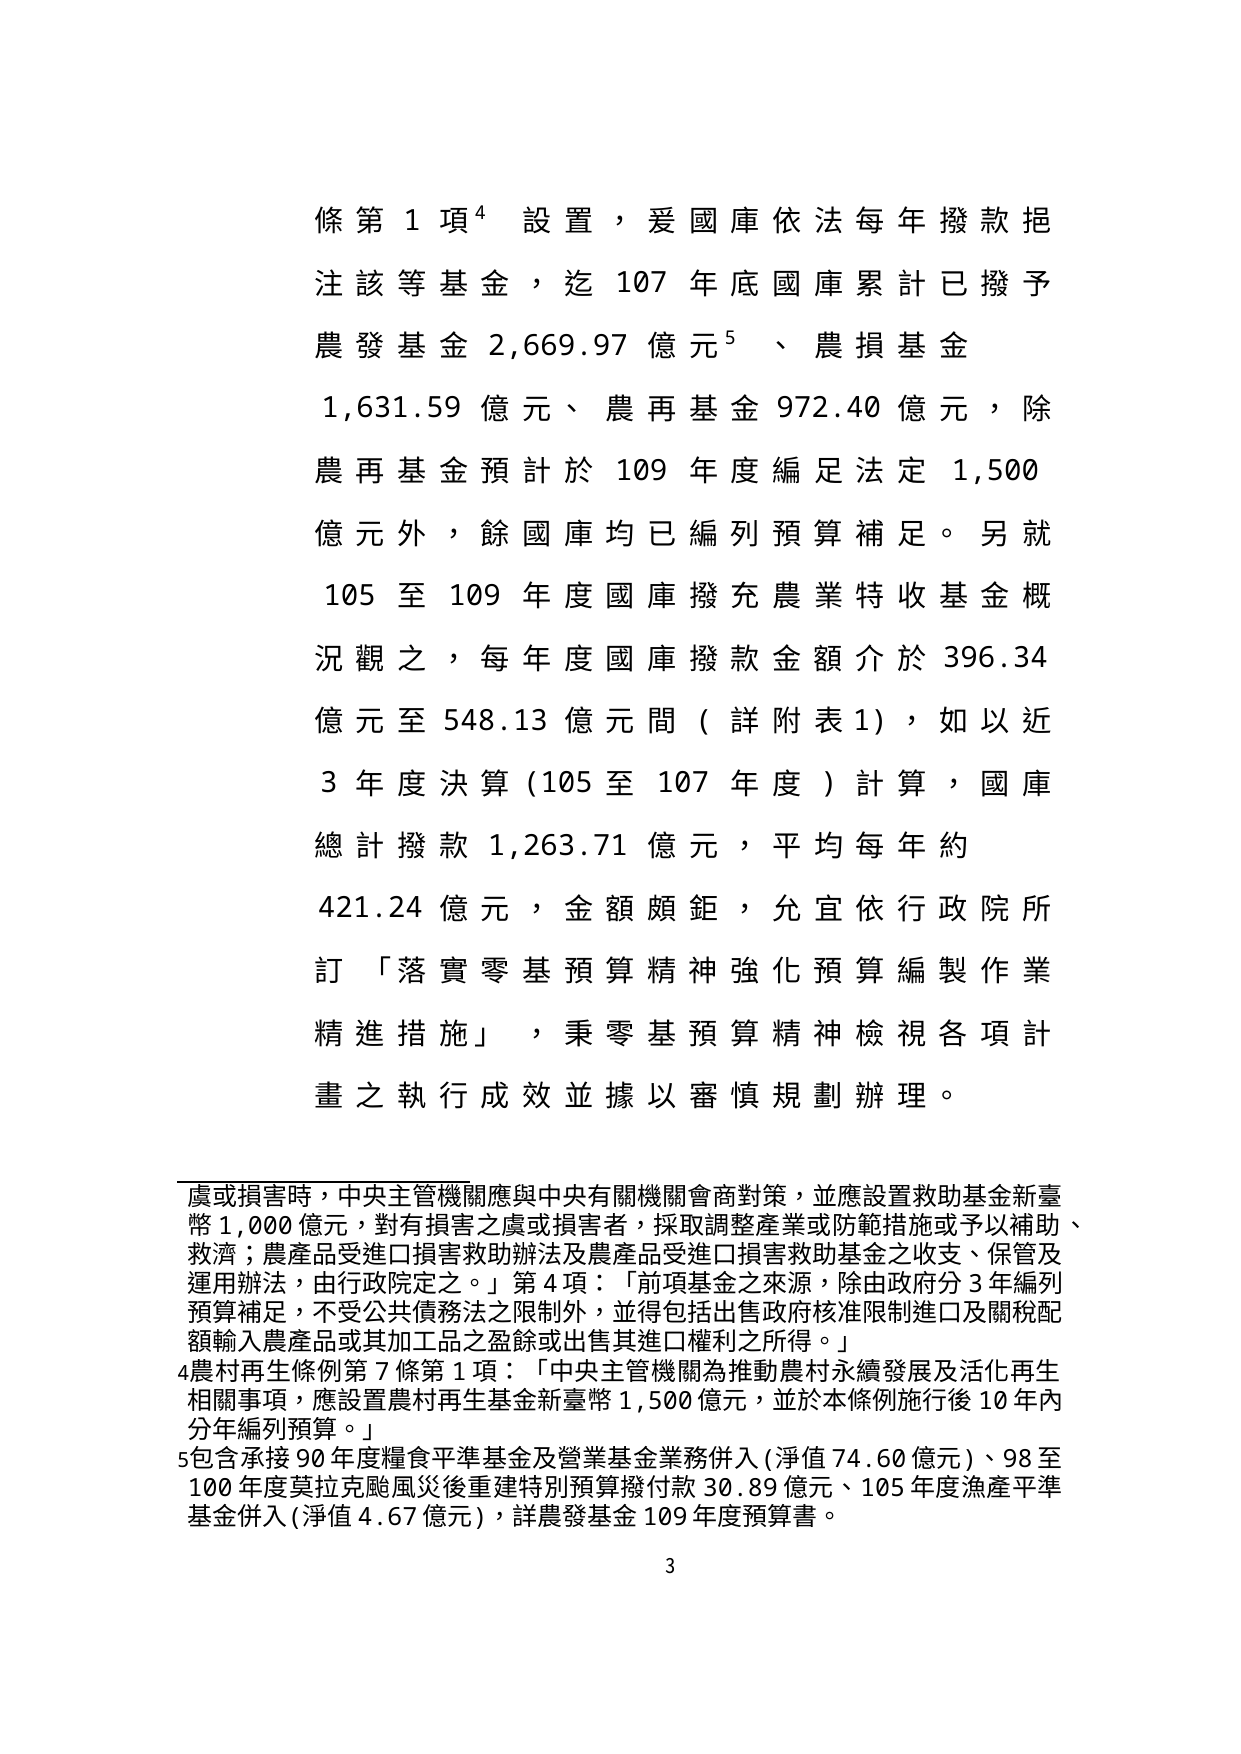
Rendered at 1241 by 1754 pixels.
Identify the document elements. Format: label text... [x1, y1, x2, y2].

text 包含承接90年度糧食平準基金及營業基金業務併入(淨值74.60億元)、98至100年度莫拉克颱風災後重建特別預算撥付款30.89億元、105年度漁產平準基金併入(淨值4.67億元)，詳農發基金109年度預算書。 [177, 1444, 1063, 1532]
text 農村再生條例第7條第1項：「中央主管機關為推動農村永續發展及活化再生相關事項，應設置農村再生基金新臺幣1,500億元，並於本條例施行後10年內分年編列預算。」 [177, 1357, 1063, 1444]
text 農業特收基金下設農業發展基金(以下簡稱農發基金)、林務發展及造林基金、農業天然災害救助基金(以下簡稱天災救助基金)、漁業發展基金、農產品受進口損害救助基金(以下簡稱農損基金)及農村再生基金(以下簡稱農再基金)等6個分基金，其中農發基金、天災救助基金及農損基金分別依農業發展條例第54條第1項、第60條、第52條第3項及第4項設置；農再基金依農村再生條例第7條第1項設置，爰國庫依法每年撥款挹注該等基金，迄107年底國庫累計已撥予農發基金2,669.97億元、農損基金1,631.59億元、農再基金972.40億元，除農再基金預計於109年度編足法定1,500億元外，餘國庫均已編列預算補足。另就105至109年度國庫撥充農業特收基金概況觀之，每年度國庫撥款金額介於396.34億元至548.13億元間(詳附表1)，如以近3年度決算(105至107年度)計算，國庫總計撥款1,263.71億元，平均每年約421.24億元，金額頗鉅，允宜依行政院所訂「落實零基預算精神強化預算編製作業精進措施」，秉零基預算精神檢視各項計畫之執行成效並據以審慎規劃辦理。 [271, 177, 1058, 1115]
text 農業發展條例第52條第3項：「農產品或其加工品因進口對國內農業有損害之虞或損害時，中央主管機關應與中央有關機關會商對策，並應設置救助基金新臺幣1,000億元，對有損害之虞或損害者，採取調整產業或防範措施或予以補助、救濟；農產品受進口損害救助辦法及農產品受進口損害救助基金之收支、保管及運用辦法，由行政院定之。」第4項：「前項基金之來源，除由政府分3年編列預算補足，不受公共債務法之限制外，並得包括出售政府核准限制進口及關稅配額輸入農產品或其加工品之盈餘或出售其進口權利之所得。」 [177, 1182, 1063, 1357]
